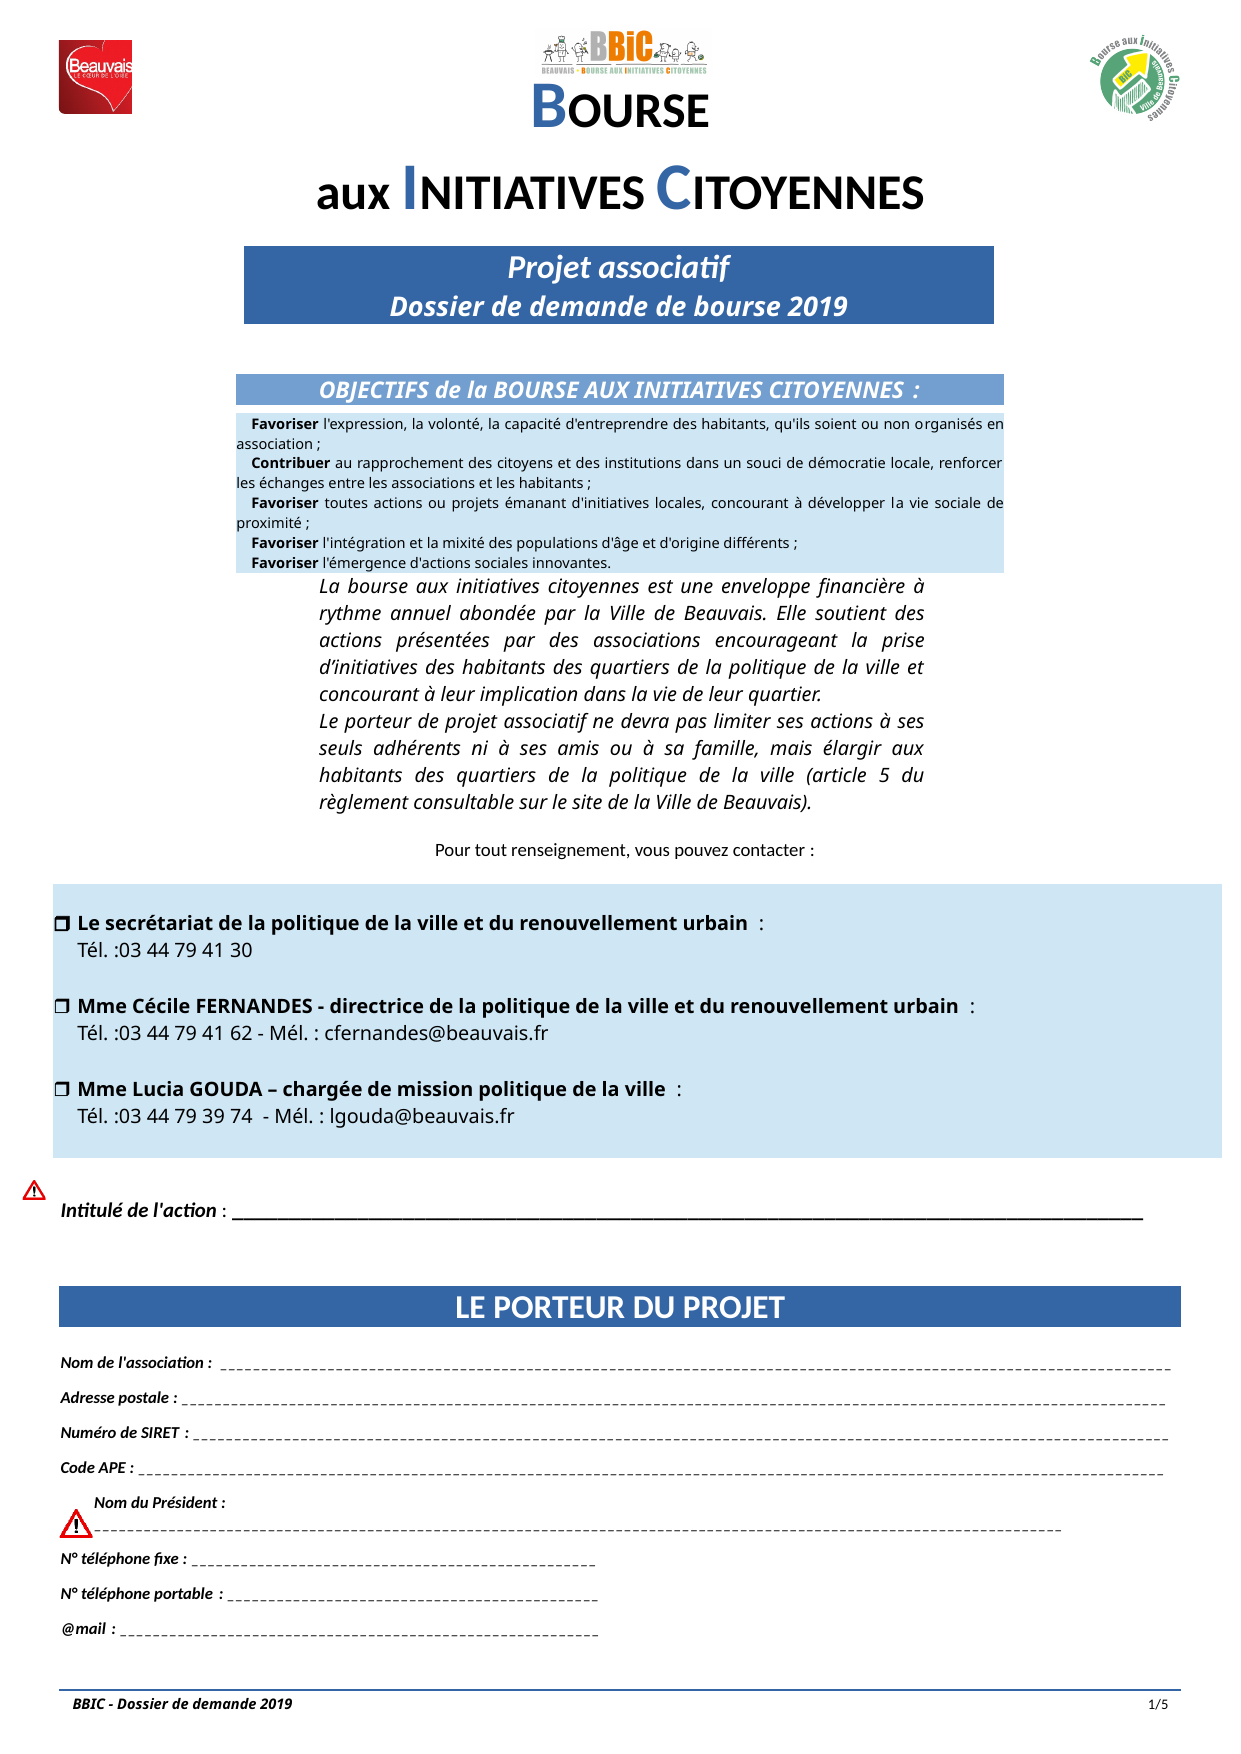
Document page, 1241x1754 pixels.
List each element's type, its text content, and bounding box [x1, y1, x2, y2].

text N° téléphone portable : _____________________________________________ [60, 1583, 1182, 1604]
text Nom de l'association : ___________________________________________________________________________________________________________________ [60, 1352, 1182, 1373]
text Favoriser l'expression, la volonté, la capacité d'entreprendre des habitants, qu'ils soient ou non organisés en association ; [236, 413, 1004, 453]
text Favoriser toutes actions ou projets émanant d'initiatives locales, concourant à développer la vie sociale de proximité ; [236, 493, 1004, 533]
text  Le secrétariat de la politique de la ville et du renouvellement urbain : [53, 909, 1222, 936]
text Pour tout renseignement, vous pouvez contacter : [59, 838, 1190, 861]
text Intitulé de l'action : ________________________________________________________________________________ [60, 1196, 1182, 1223]
text Favoriser l'émergence d'actions sociales innovantes. [236, 553, 1004, 573]
text Tél. :03 44 79 41 30 [53, 936, 1222, 963]
text Tél. :03 44 79 41 62 - Mél. : cfernandes@beauvais.fr [53, 1019, 1222, 1046]
text @mail : __________________________________________________________ [60, 1618, 1182, 1639]
text  Mme Cécile FERNANDES - directrice de la politique de la ville et du renouvellement urbain : [53, 992, 1222, 1019]
text Code APE : ____________________________________________________________________________________________________________________________ [60, 1458, 1182, 1478]
text Projet associatif [244, 246, 994, 287]
text  Mme Lucia GOUDA – chargée de mission politique de la ville : [53, 1075, 1222, 1102]
text Le porteur de projet associatif ne devra pas limiter ses actions à ses seuls adhérents ni à ses amis ou à sa famille, mais élargir aux habitants des quartiers de la politique de la ville (article 5 du règlement consultable sur le site de la Ville de Beauvais). [319, 708, 927, 816]
text Favoriser l'intégration et la mixité des populations d'âge et d'origine différents ; [236, 533, 1004, 553]
text Dossier de demande de bourse 2019 [244, 287, 994, 324]
picture [1088, 34, 1181, 124]
picture [59, 1509, 93, 1538]
picture [22, 1180, 46, 1200]
text Tél. :03 44 79 39 74 - Mél. : lgouda@beauvais.fr [53, 1102, 1222, 1129]
text Contribuer au rapprochement des citoyens et des institutions dans un souci de démocratie locale, renforcer les échanges entre les associations et les habitants ; [236, 453, 1004, 493]
text OBJECTIFS de la BOURSE AUX INITIATIVES CITOYENNES : [236, 374, 1004, 405]
text Nom du Président : _____________________________________________________________________________________________________________________ [60, 1493, 1182, 1533]
text BOURSE [244, 63, 994, 144]
text Numéro de SIRET : ______________________________________________________________________________________________________________________ [60, 1423, 1182, 1443]
text LE PORTEUR DU PROJET [59, 1286, 1181, 1327]
picture [535, 28, 713, 77]
picture [58, 40, 132, 114]
text Adresse postale : _______________________________________________________________________________________________________________________ [60, 1387, 1182, 1408]
text N° téléphone fixe : _________________________________________________ [60, 1548, 1182, 1568]
text La bourse aux initiatives citoyennes est une enveloppe financière à rythme annuel abondée par la Ville de Beauvais. Elle soutient des actions présentées par des associations encourageant la prise d’initiatives des habitants des quartiers de la politique de la ville et concourant à leur implication dans la vie de leur quartier. [319, 573, 927, 708]
text aux INITIATIVES CITOYENNES [244, 144, 994, 226]
